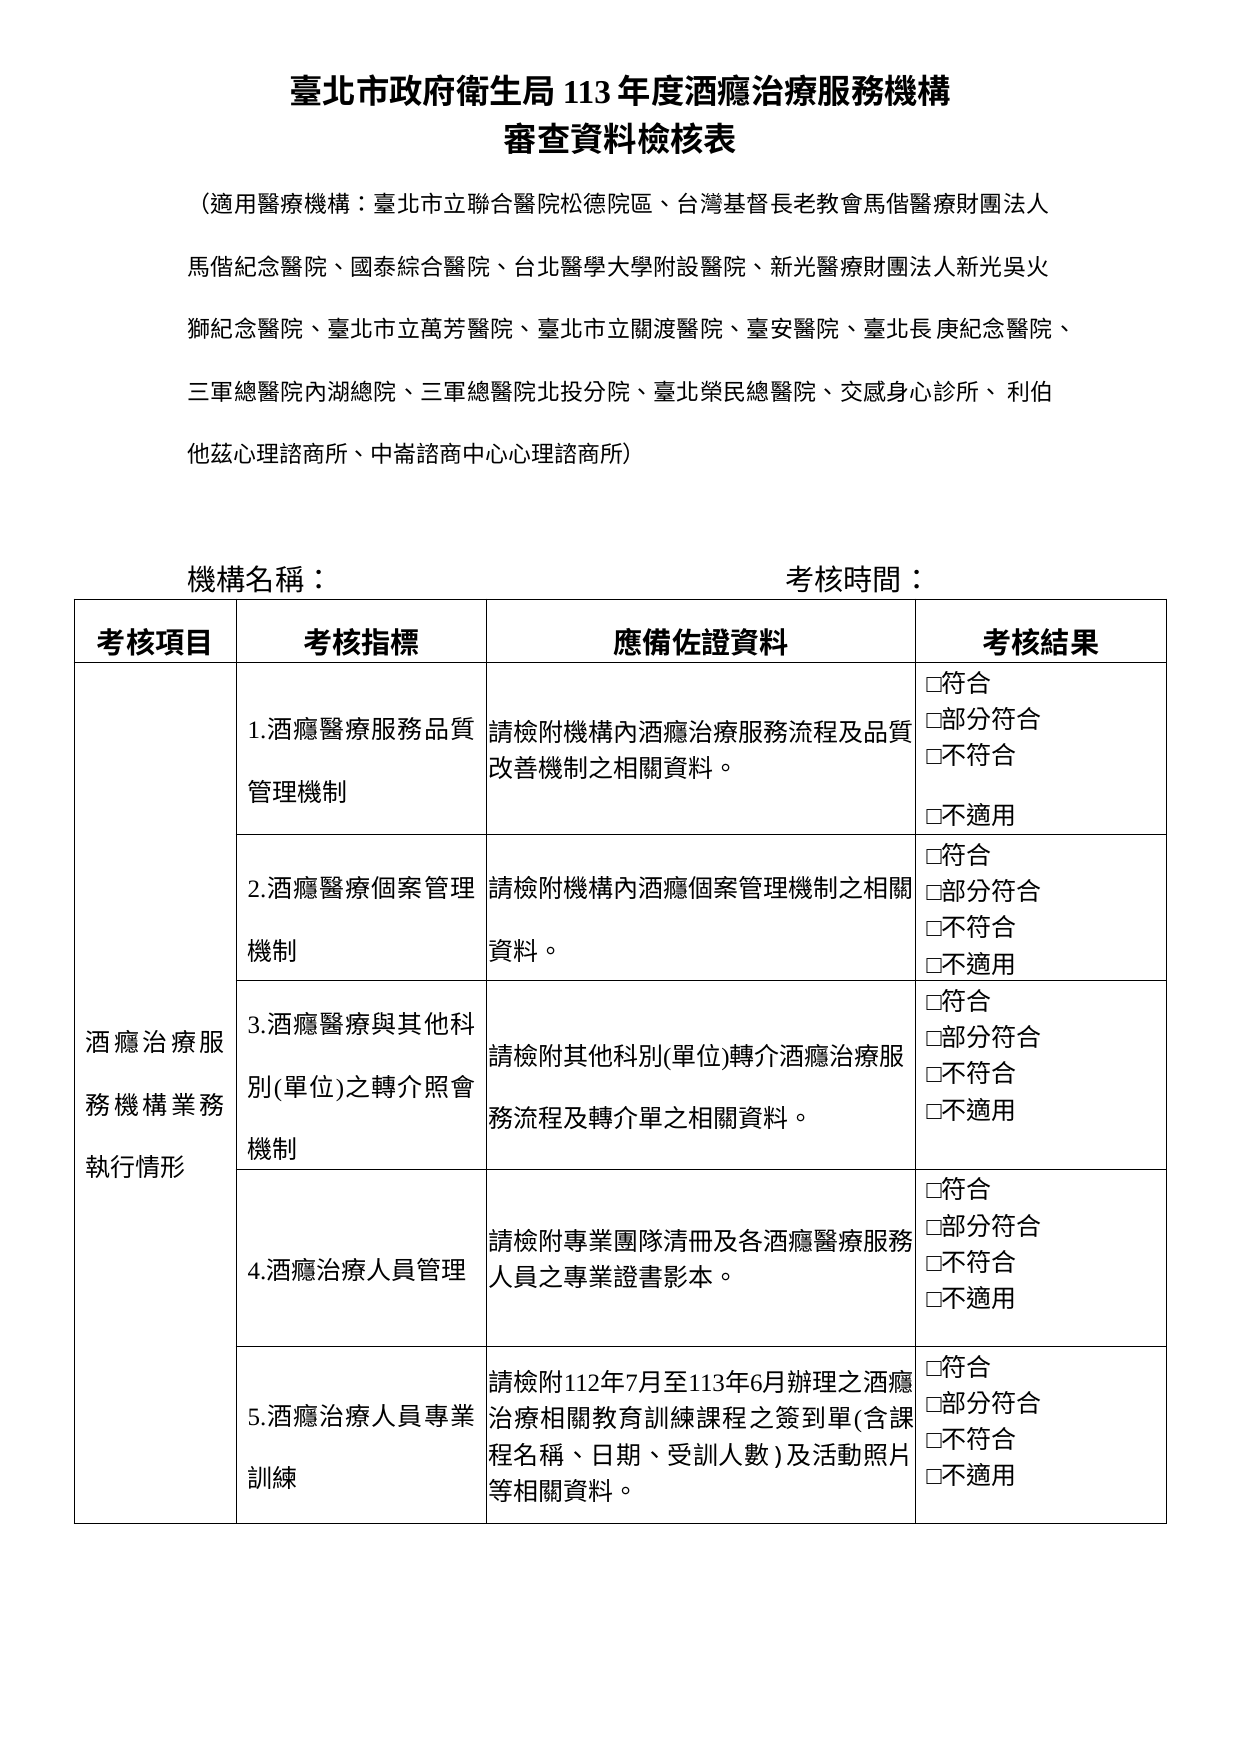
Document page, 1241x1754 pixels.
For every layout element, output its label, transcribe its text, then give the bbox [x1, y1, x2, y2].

table_cell □符合 □部分符合 □不符合 □不適用 [916, 1170, 1166, 1346]
text 臺北市政府衛生局113年度酒癮治療服務機構 [187, 64, 1053, 113]
table_cell 請檢附機構內酒癮個案管理機制之相關資料。 [487, 835, 915, 980]
text 機構名稱： 考核時間： [187, 536, 1053, 598]
table_cell □符合 □部分符合 □不符合 □不適用 [916, 835, 1166, 980]
table_cell 5.酒癮治療人員專業訓練 [237, 1347, 486, 1523]
table_cell 4.酒癮治療人員管理 [237, 1170, 486, 1346]
table_cell 酒癮治療服務機構業務執行情形 [75, 663, 236, 1523]
table_cell □符合 □部分符合 □不符合 □不適用 [916, 981, 1166, 1169]
table_cell 請檢附機構內酒癮治療服務流程及品質改善機制之相關資料。 [487, 663, 915, 834]
table_cell 請檢附其他科別(單位)轉介酒癮治療服務流程及轉介單之相關資料。 [487, 981, 915, 1169]
table_header 考核項目 [75, 600, 236, 662]
table_cell □符合 □部分符合 □不符合 □不適用 [916, 663, 1166, 834]
table_cell 3.酒癮醫療與其他科別(單位)之轉介照會機制 [237, 981, 486, 1169]
text （適用醫療機構：臺北市立聯合醫院松德院區、台灣基督長老教會馬偕醫療財團法人馬偕紀念醫院、國泰綜合醫院、台北醫學大學附設醫院、新光醫療財團法人新光吳火獅紀念醫院、臺北市立萬芳醫院、臺北市立關渡醫院、臺安醫院、臺北長庚紀念醫院、三軍總醫院內湖總院、三軍總醫院北投分院、臺北榮民總醫院、交感身心診所、利伯他茲心理諮商所、中崙諮商中心心理諮商所） [187, 161, 1053, 473]
table_header 應備佐證資料 [487, 600, 915, 662]
table_cell 請檢附112年7月至113年6月辦理之酒癮治療相關教育訓練課程之簽到單(含課程名稱、日期、受訓人數)及活動照片等相關資料。 [487, 1347, 915, 1523]
table_cell 請檢附專業團隊清冊及各酒癮醫療服務人員之專業證書影本。 [487, 1170, 915, 1346]
table_header 考核結果 [916, 600, 1166, 662]
table_cell 2.酒癮醫療個案管理機制 [237, 835, 486, 980]
table_cell 1.酒癮醫療服務品質管理機制 [237, 663, 486, 834]
table_header 考核指標 [237, 600, 486, 662]
table_cell □符合 □部分符合 □不符合 □不適用 [916, 1347, 1166, 1523]
text 審查資料檢核表 [187, 113, 1053, 161]
